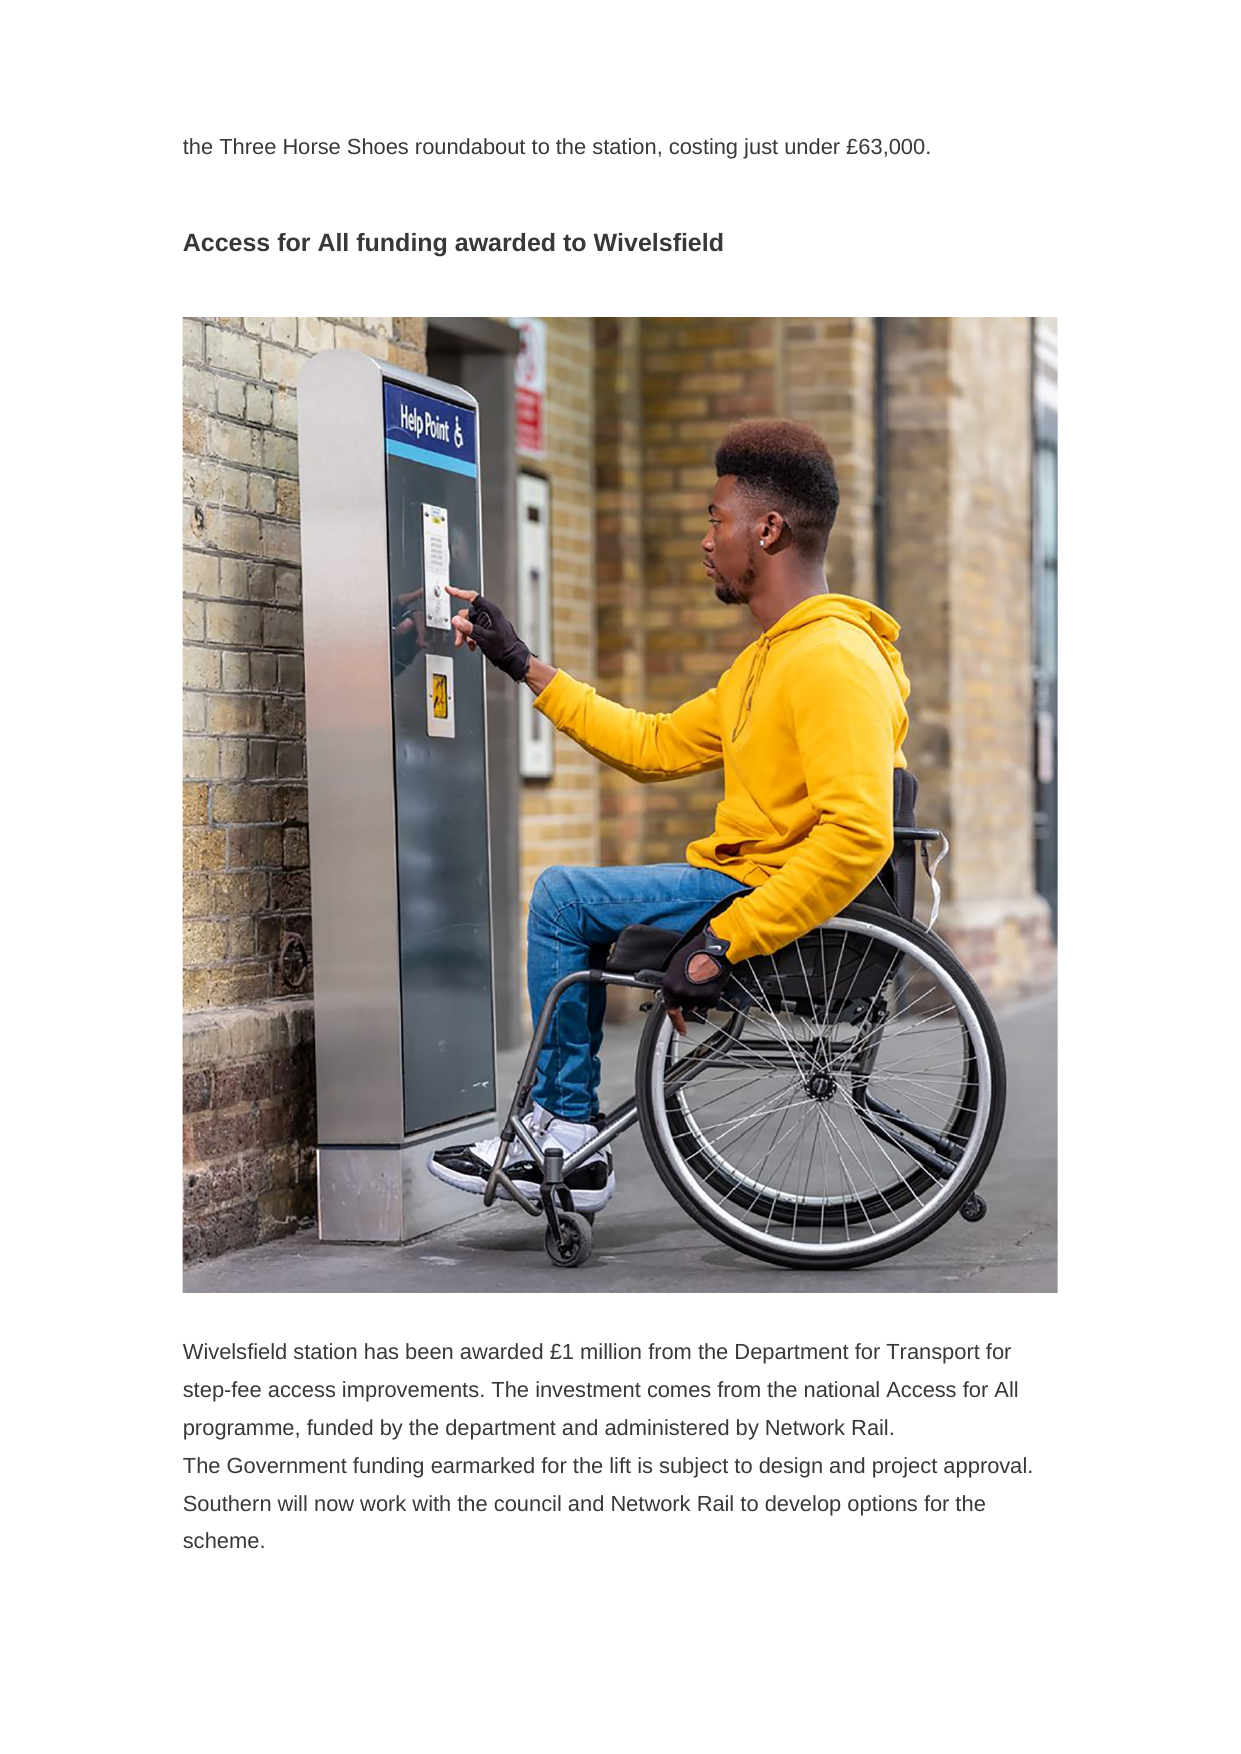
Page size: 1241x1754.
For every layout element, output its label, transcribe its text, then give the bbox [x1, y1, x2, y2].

table_header [151, 286, 1089, 1323]
table_header Access for All funding awarded to Wivelsfield [151, 213, 1089, 286]
table_header Cycling UK Bedfordshire has welcomed the investment in cycle facilities at Luton and Leagrave stations Bicycle facilities at Luton and Leagrave railway stations are set to be upgraded with more than £160,000 in investment. Govia Thameslink Railway has been awarded funding from the Department for Transport, via the walking and cycling charity Sustrans, to make a series of improvements for cyclists across its rail network. Luton Borough Council has also contributed funding for the three cycle schemes for Luton and Leagrave. Luton station will receive nearly £81,000 worth of improvements to its two areas of cycle parking. Racks under the station entrance stairs currently accommodate 35 bicycles. These will be removed and replaced with a two-tier rack to accommodate 60 bikes, which will be under a shelter and within a compound. The other cycle parking area at the station will be converted into a secure cycle hub with free access. Leagrave is set to benefit from just over £17,000 worth of cycle parking improvements this year, with a new shelter and increased storage space for an additional 20 bikes. Both schemes are scheduled for completion by the end of March. In addition to these, GTR is also working with Luton Borough Council on a new link from the Three Horse Shoes roundabout to the station, costing just under £63,000. 1.0.0.20 1.0.0.20 1.0.0.20 1.0.0.20 1.0.0.20 [151, 118, 1089, 212]
table_header Wivelsfield station has been awarded £1 million from the Department for Transport for step-fee access improvements. The investment comes from the national Access for All programme, funded by the department and administered by Network Rail. The Government funding earmarked for the lift is subject to design and project approval. Southern will now work with the council and Network Rail to develop options for the scheme. [151, 1324, 1089, 1607]
